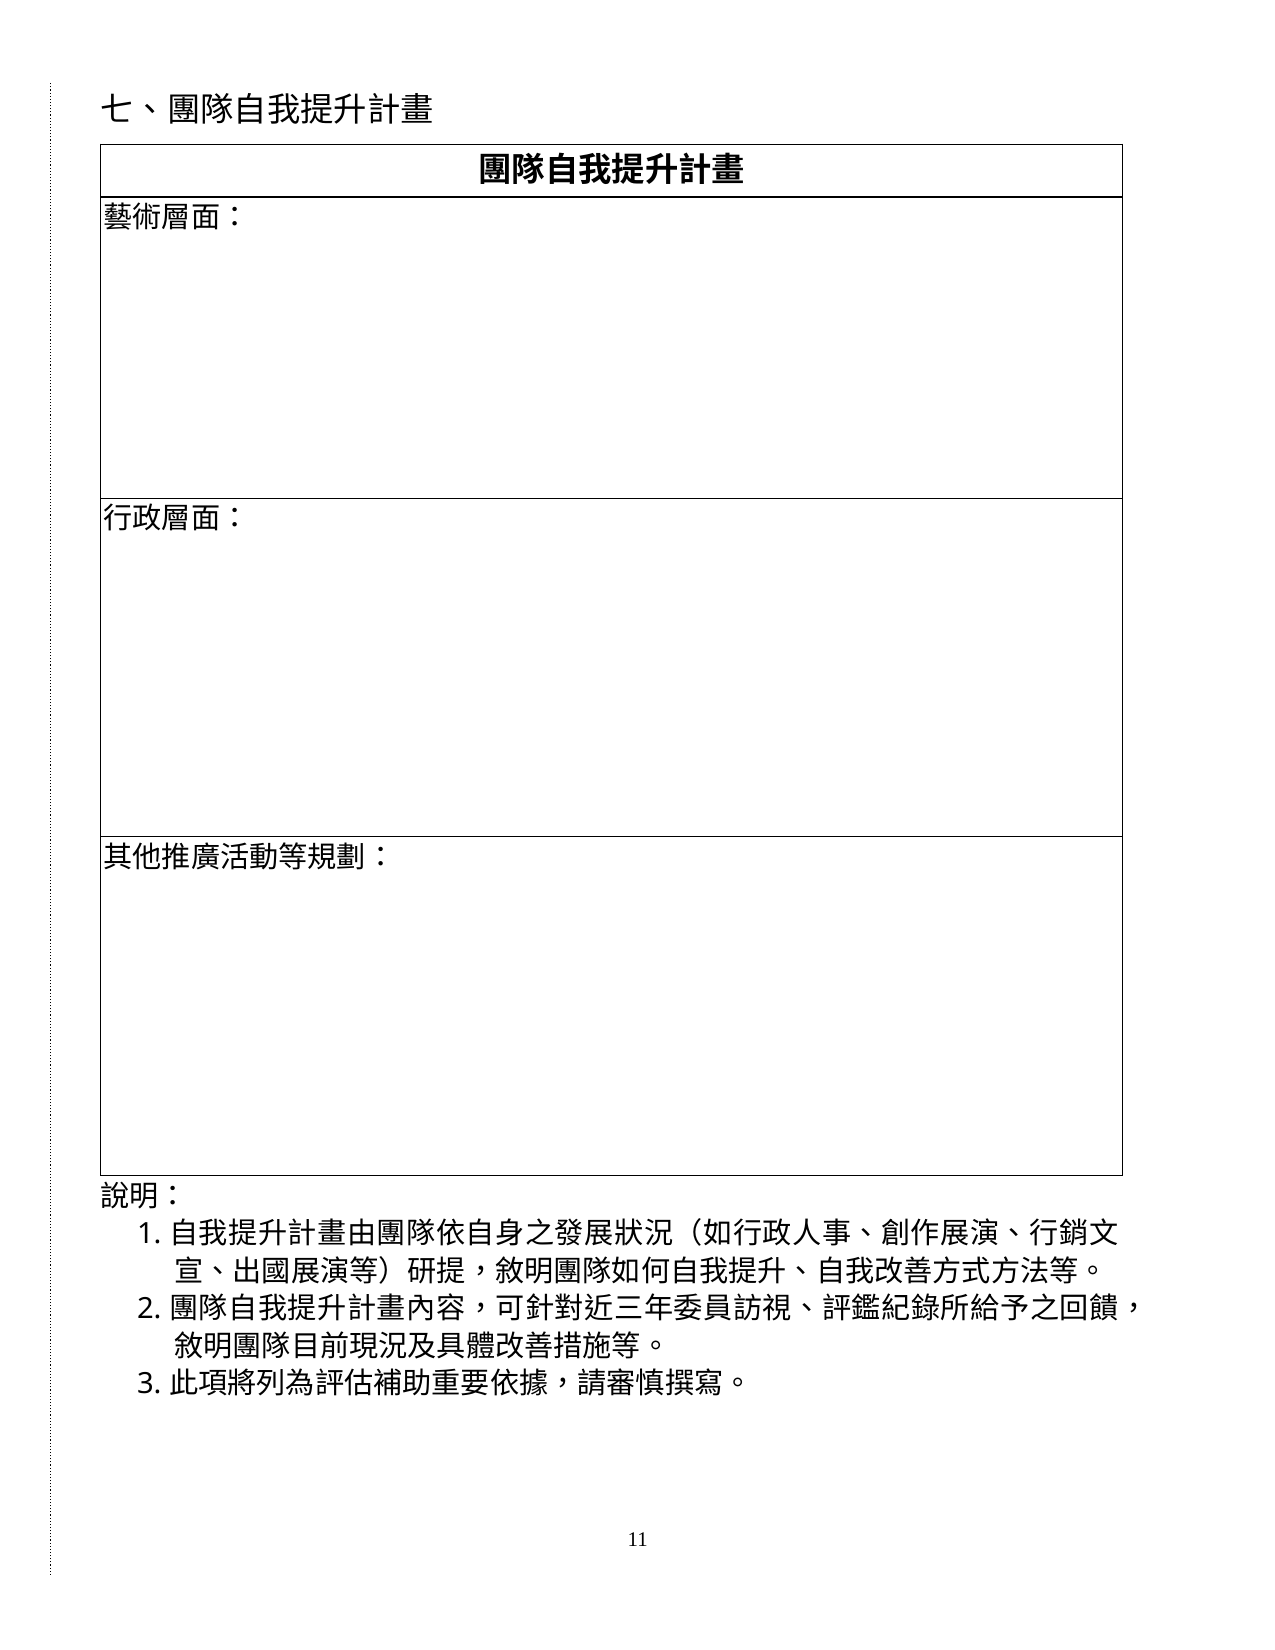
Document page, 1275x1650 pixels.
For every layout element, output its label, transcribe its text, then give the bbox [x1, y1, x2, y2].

list 自我提升計畫由團隊依自身之發展狀況（如行政人事、創作展演、行銷文宣、出國展演等）研提，敘明團隊如何自我提升、自我改善方式方法等。 [137, 1214, 1119, 1289]
text 說明： [100, 1176, 1174, 1214]
table_cell 其他推廣活動等規劃： [101, 837, 1122, 1175]
table_cell 藝術層面： [101, 198, 1122, 497]
table_cell 行政層面： [101, 499, 1122, 836]
text 七、團隊自我提升計畫 [100, 83, 1174, 131]
table_header 團隊自我提升計畫 [101, 145, 1122, 196]
list 團隊自我提升計畫內容，可針對近三年委員訪視、評鑑紀錄所給予之回饋，敘明團隊目前現況及具體改善措施等。 [137, 1289, 1119, 1364]
list 此項將列為評估補助重要依據，請審慎撰寫。 [137, 1364, 1119, 1401]
